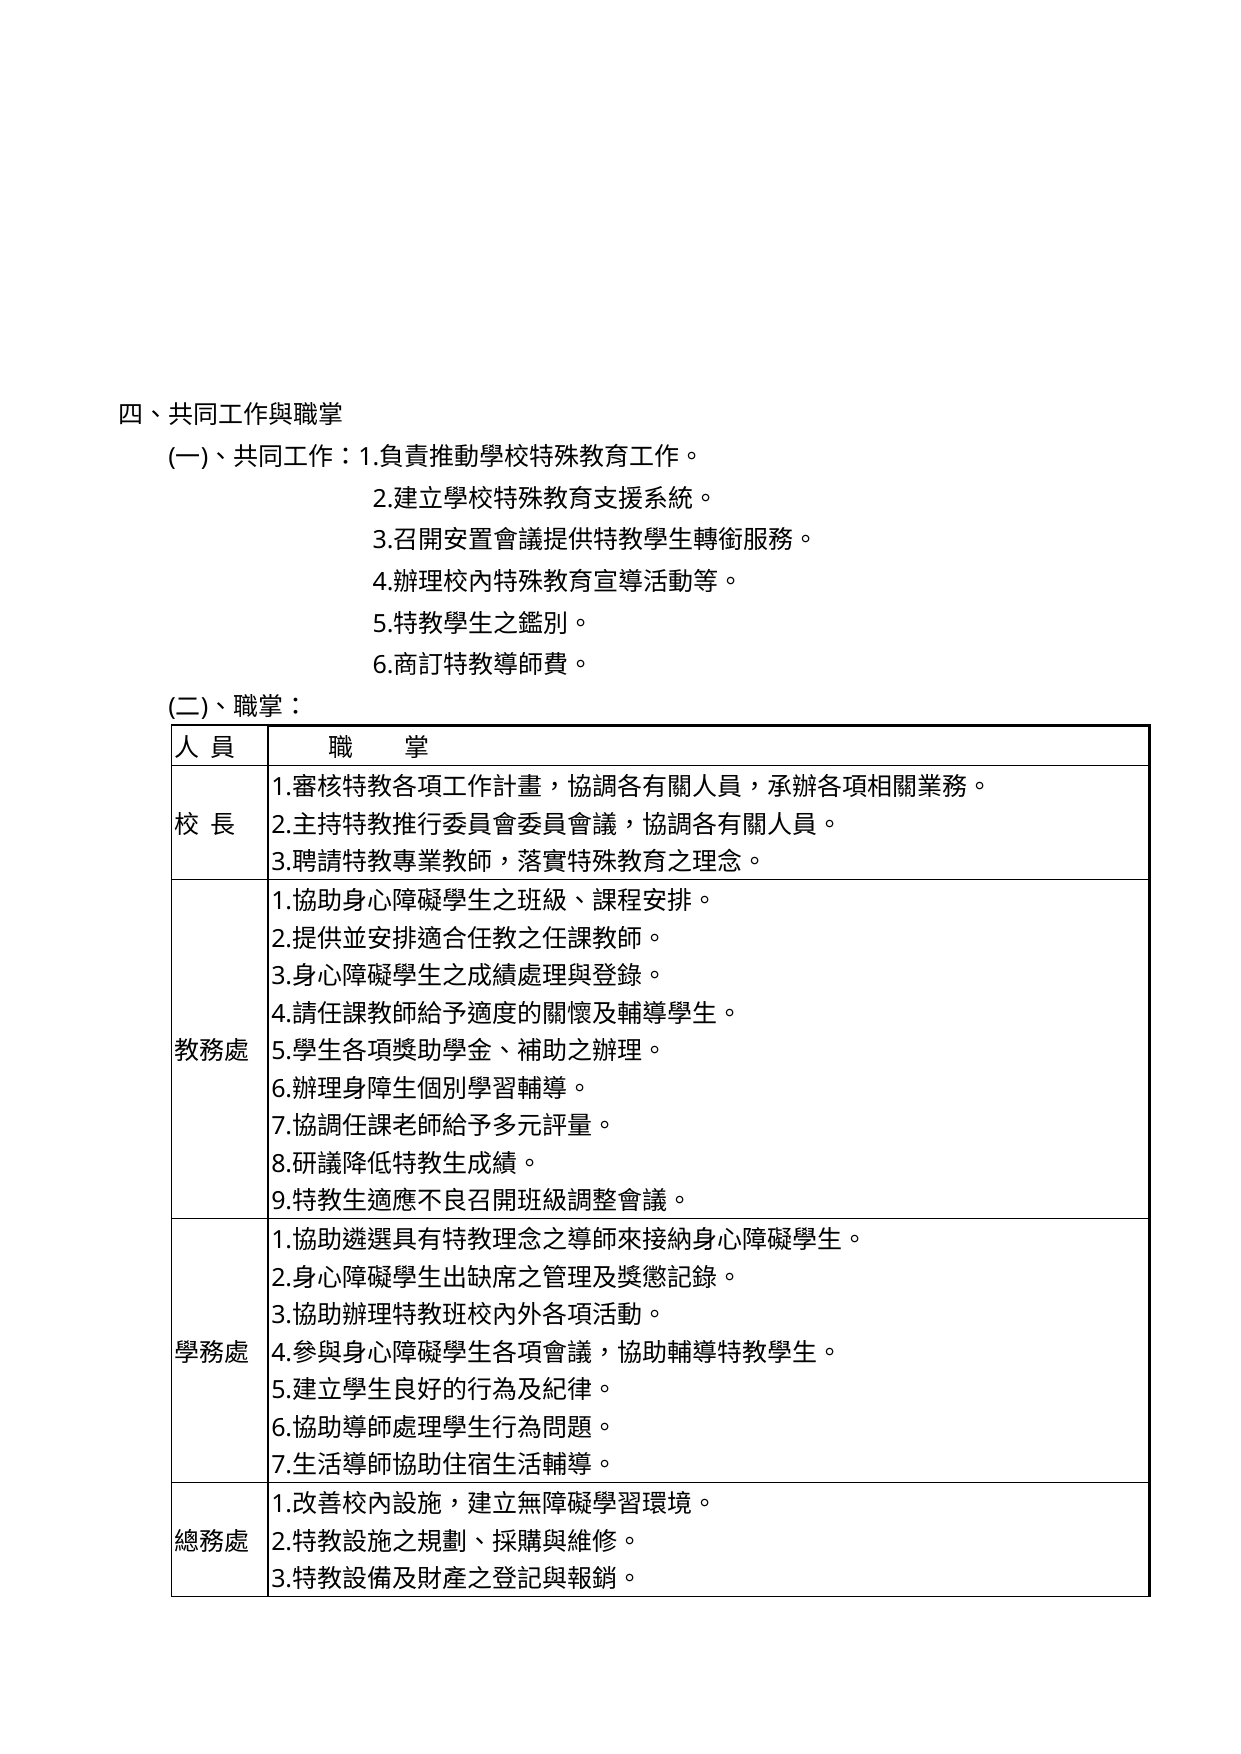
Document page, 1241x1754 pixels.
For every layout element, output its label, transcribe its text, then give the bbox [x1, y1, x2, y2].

table_cell 學務處 [172, 1219, 267, 1482]
table_cell 校 長 [172, 766, 267, 879]
text 5.特教學生之鑑別。 [222, 599, 1122, 641]
text 四、共同工作與職掌 [118, 391, 1122, 432]
text 3.召開安置會議提供特教學生轉銜服務。 [222, 516, 1122, 557]
text 2.建立學校特殊教育支援系統。 [222, 474, 1122, 516]
table_cell 1.協助遴選具有特教理念之導師來接納身心障礙學生。 2.身心障礙學生出缺席之管理及獎懲記錄。 3.協助辦理特教班校內外各項活動。 4.參與身心障礙學生各項會議，協助輔導特教學生。 5.建立學生良好的行為及紀律。 6.協助導師處理學生行為問題。 7.生活導師協助住宿生活輔導。 [269, 1219, 1148, 1482]
text (一)、共同工作：1.負責推動學校特殊教育工作。 [118, 432, 1122, 474]
text (二)、職掌： [118, 682, 1122, 724]
table_cell 1.協助身心障礙學生之班級、課程安排。 2.提供並安排適合任教之任課教師。 3.身心障礙學生之成績處理與登錄。 4.請任課教師給予適度的關懷及輔導學生。 5.學生各項獎助學金、補助之辦理。 6.辦理身障生個別學習輔導。 7.協調任課老師給予多元評量。 8.研議降低特教生成績。 9.特教生適應不良召開班級調整會議。 [269, 880, 1148, 1218]
text 6.商訂特教導師費。 [222, 641, 1122, 682]
table_cell 教務處 [172, 880, 267, 1218]
table_cell 1.改善校內設施，建立無障礙學習環境。 2.特教設施之規劃、採購與維修。 3.特教設備及財產之登記與報銷。 [269, 1483, 1148, 1596]
table_header 人 員 [172, 726, 267, 764]
text 4.辦理校內特殊教育宣導活動等。 [222, 557, 1122, 599]
table_header 職 掌 [269, 727, 1148, 764]
table_cell 總務處 [172, 1483, 267, 1596]
table_cell 1.審核特教各項工作計畫，協調各有關人員，承辦各項相關業務。 2.主持特教推行委員會委員會議，協調各有關人員。 3.聘請特教專業教師，落實特殊教育之理念。 [269, 766, 1148, 879]
